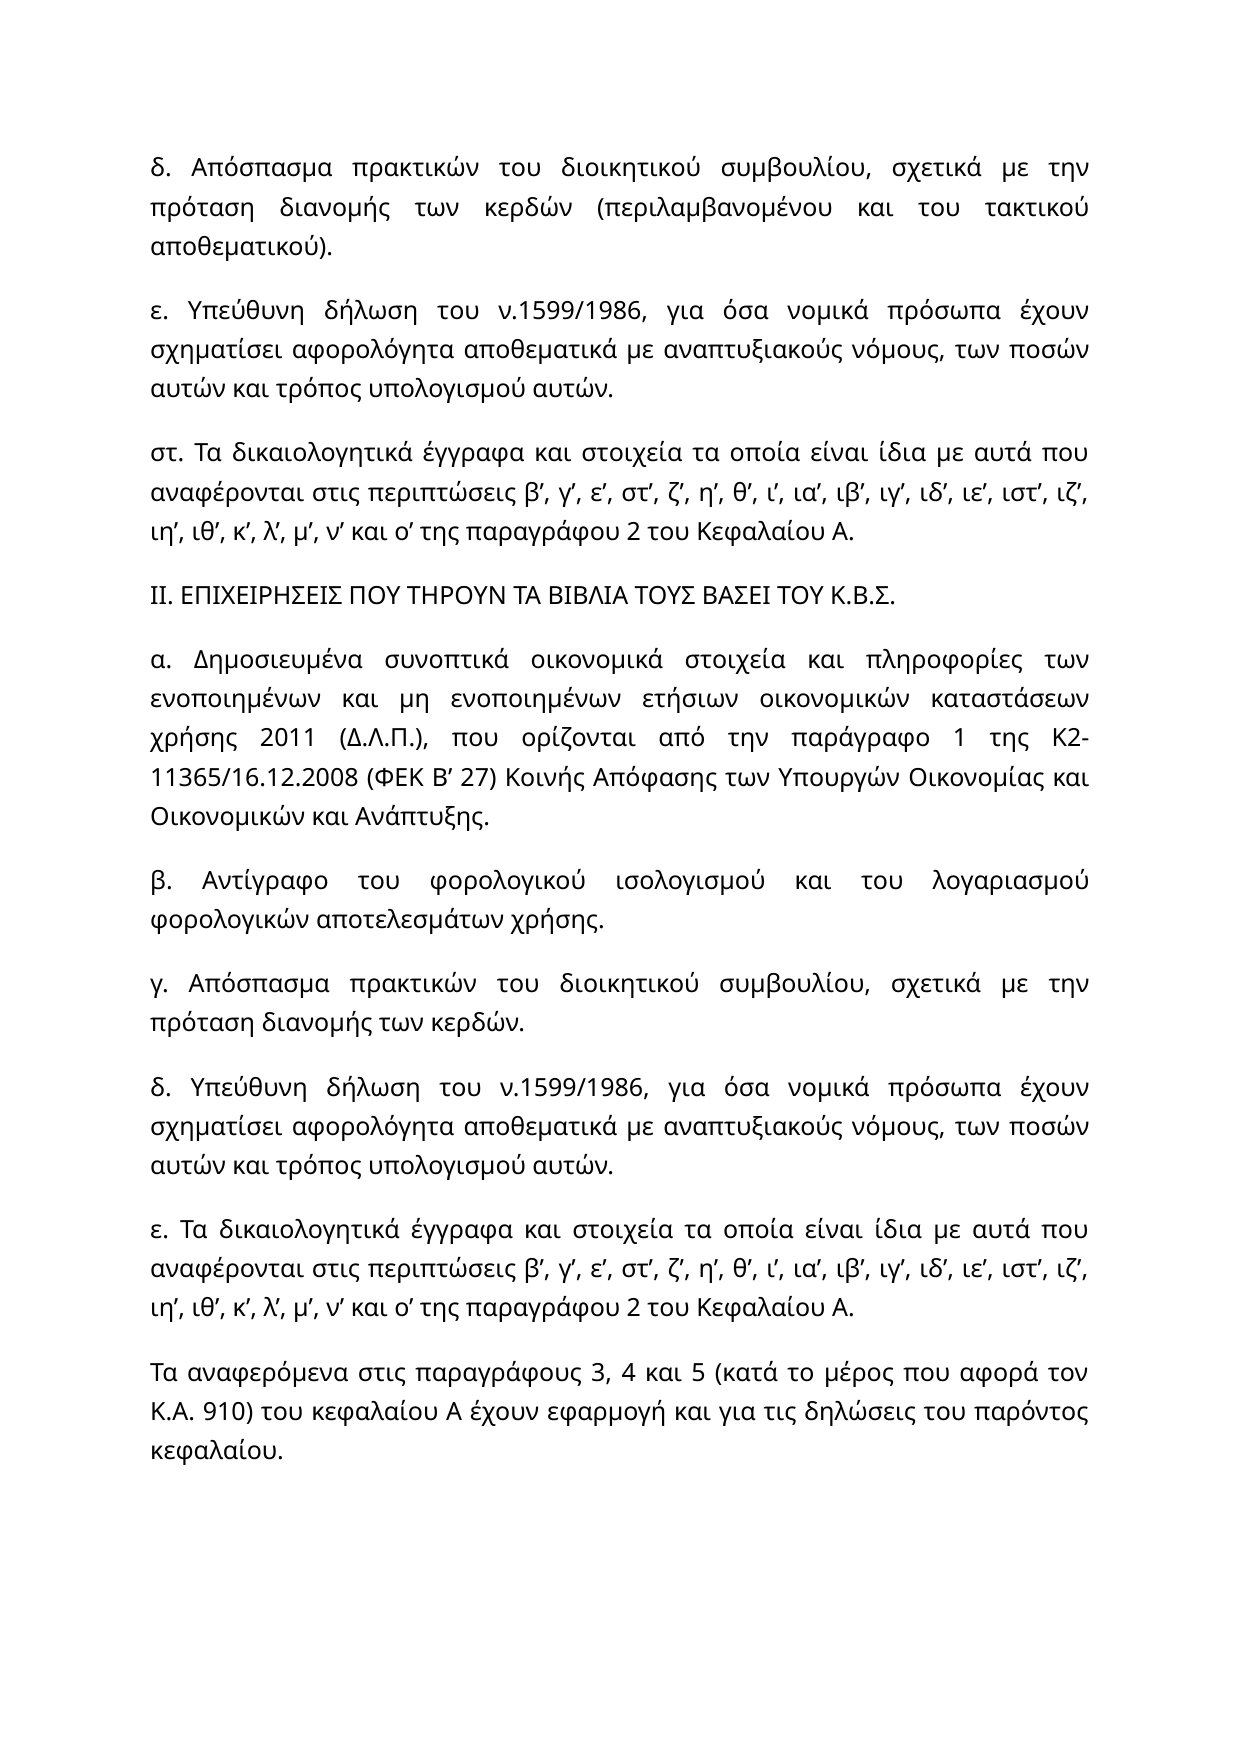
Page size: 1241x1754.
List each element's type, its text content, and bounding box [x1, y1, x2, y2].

text α. Δημοσιευμένα συνοπτικά οικονομικά στοιχεία και πληροφορίες των ενοποιημένων και μη ενοποιημένων ετήσιων οικονομικών καταστάσεων χρήσης 2011 (Δ.Λ.Π.), που ορίζονται από την παράγραφο 1 της Κ2- 11365/16.12.2008 (ΦΕΚ Β’ 27) Κοινής Απόφασης των Υπουργών Οικονομίας και Οικονομικών και Ανάπτυξης. [150, 642, 1090, 832]
text στ. Τα δικαιολογητικά έγγραφα και στοιχεία τα οποία είναι ίδια με αυτά που αναφέρονται στις περιπτώσεις β’, γ’, ε’, στ’, ζ’, η’, θ’, ι’, ια’, ιβ’, ιγ’, ιδ’, ιε’, ιστ’, ιζ’, ιη’, ιθ’, κ’, λ’, μ’, ν’ και ο’ της παραγράφου 2 του Κεφαλαίου Α. [150, 435, 1090, 547]
text δ. Υπεύθυνη δήλωση του ν.1599/1986, για όσα νομικά πρόσωπα έχουν σχηματίσει αφορολόγητα αποθεματικά με αναπτυξιακούς νόμους, των ποσών αυτών και τρόπος υπολογισμού αυτών. [150, 1069, 1090, 1182]
text ε. Υπεύθυνη δήλωση του ν.1599/1986, για όσα νομικά πρόσωπα έχουν σχηματίσει αφορολόγητα αποθεματικά με αναπτυξιακούς νόμους, των ποσών αυτών και τρόπος υπολογισμού αυτών. [150, 292, 1090, 405]
text ε. Τα δικαιολογητικά έγγραφα και στοιχεία τα οποία είναι ίδια με αυτά που αναφέρονται στις περιπτώσεις β’, γ’, ε’, στ’, ζ’, η’, θ’, ι’, ια’, ιβ’, ιγ’, ιδ’, ιε’, ιστ’, ιζ’, ιη’, ιθ’, κ’, λ’, μ’, ν’ και ο’ της παραγράφου 2 του Κεφαλαίου Α. [150, 1212, 1090, 1324]
text Τα αναφερόμενα στις παραγράφους 3, 4 και 5 (κατά το μέρος που αφορά τον Κ.Α. 910) του κεφαλαίου Α έχουν εφαρμογή και για τις δηλώσεις του παρόντος κεφαλαίου. [150, 1354, 1090, 1467]
text δ. Απόσπασμα πρακτικών του διοικητικού συμβουλίου, σχετικά με την πρόταση διανομής των κερδών (περιλαμβανομένου και του τακτικού αποθεματικού). [150, 150, 1090, 262]
text γ. Απόσπασμα πρακτικών του διοικητικού συμβουλίου, σχετικά με την πρόταση διανομής των κερδών. [150, 966, 1090, 1039]
text β. Αντίγραφο του φορολογικού ισολογισμού και του λογαριασμού φορολογικών αποτελεσμάτων χρήσης. [150, 862, 1090, 936]
text ΙΙ. ΕΠΙΧΕΙΡΗΣΕΙΣ ΠΟΥ ΤΗΡΟΥΝ ΤΑ ΒΙΒΛΙΑ ΤΟΥΣ ΒΑΣΕΙ ΤΟΥ Κ.Β.Σ. [150, 577, 1090, 612]
